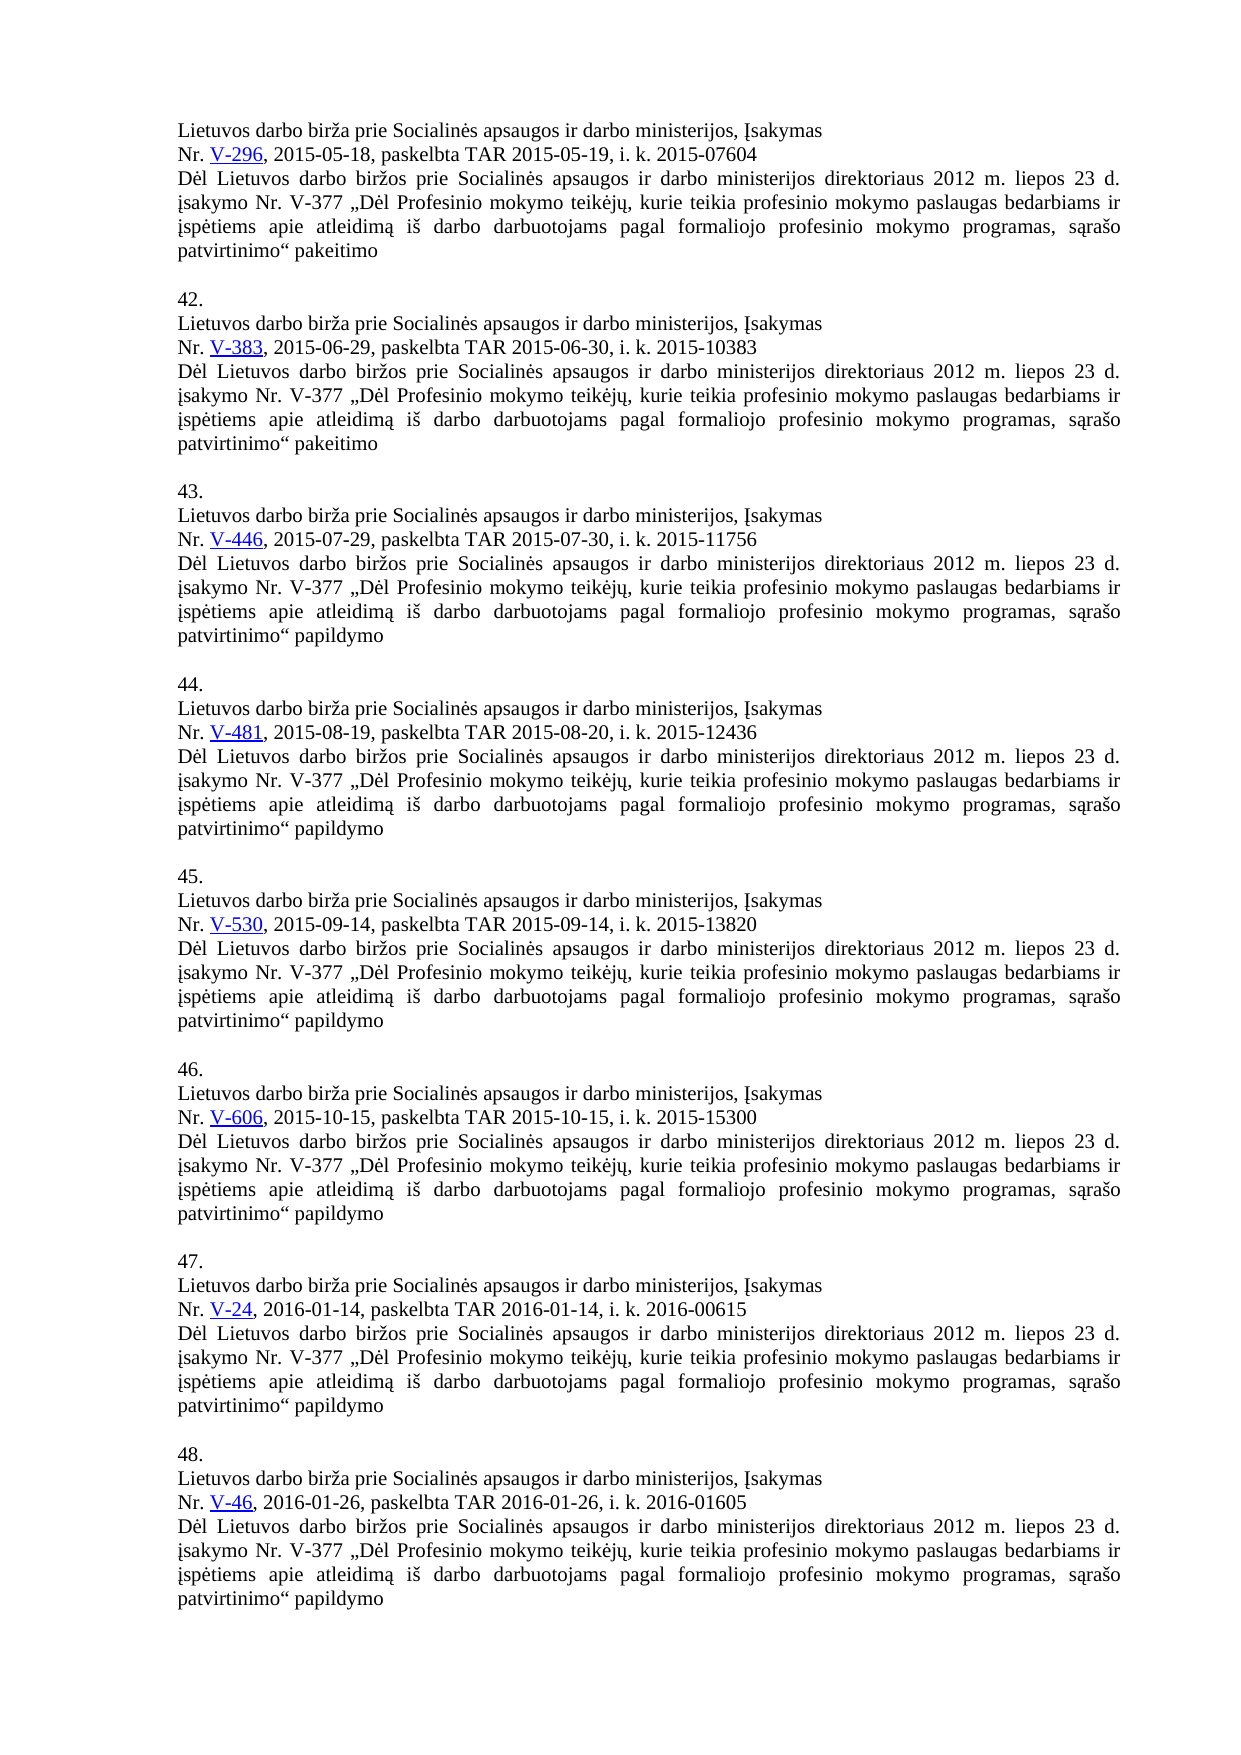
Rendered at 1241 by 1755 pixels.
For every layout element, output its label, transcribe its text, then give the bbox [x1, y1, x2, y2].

text Nr. V-481, 2015-08-19, paskelbta TAR 2015-08-20, i. k. 2015-12436 [177, 720, 1122, 744]
text Dėl Lietuvos darbo biržos prie Socialinės apsaugos ir darbo ministerijos direktoriaus 2012 m. liepos 23 d. įsakymo Nr. V-377 „Dėl Profesinio mokymo teikėjų, kurie teikia profesinio mokymo paslaugas bedarbiams ir įspėtiems apie atleidimą iš darbo darbuotojams pagal formaliojo profesinio mokymo programas, sąrašo patvirtinimo“ papildymo [177, 1321, 1122, 1417]
text Nr. V-446, 2015-07-29, paskelbta TAR 2015-07-30, i. k. 2015-11756 [177, 527, 1122, 551]
text Nr. V-530, 2015-09-14, paskelbta TAR 2015-09-14, i. k. 2015-13820 [177, 912, 1122, 936]
text Lietuvos darbo birža prie Socialinės apsaugos ir darbo ministerijos, Įsakymas [177, 503, 1122, 527]
text Dėl Lietuvos darbo biržos prie Socialinės apsaugos ir darbo ministerijos direktoriaus 2012 m. liepos 23 d. įsakymo Nr. V-377 „Dėl Profesinio mokymo teikėjų, kurie teikia profesinio mokymo paslaugas bedarbiams ir įspėtiems apie atleidimą iš darbo darbuotojams pagal formaliojo profesinio mokymo programas, sąrašo patvirtinimo“ pakeitimo [177, 359, 1122, 455]
text Dėl Lietuvos darbo biržos prie Socialinės apsaugos ir darbo ministerijos direktoriaus 2012 m. liepos 23 d. įsakymo Nr. V-377 „Dėl Profesinio mokymo teikėjų, kurie teikia profesinio mokymo paslaugas bedarbiams ir įspėtiems apie atleidimą iš darbo darbuotojams pagal formaliojo profesinio mokymo programas, sąrašo patvirtinimo“ papildymo [177, 1129, 1122, 1225]
text 46. [177, 1057, 1122, 1081]
text Lietuvos darbo birža prie Socialinės apsaugos ir darbo ministerijos, Įsakymas [177, 696, 1122, 720]
text 44. [177, 672, 1122, 696]
text Nr. V-606, 2015-10-15, paskelbta TAR 2015-10-15, i. k. 2015-15300 [177, 1105, 1122, 1129]
text Nr. V-296, 2015-05-18, paskelbta TAR 2015-05-19, i. k. 2015-07604 [177, 142, 1122, 166]
text 48. [177, 1442, 1122, 1466]
text 45. [177, 864, 1122, 888]
text Lietuvos darbo birža prie Socialinės apsaugos ir darbo ministerijos, Įsakymas [177, 1081, 1122, 1105]
text 47. [177, 1249, 1122, 1273]
text Dėl Lietuvos darbo biržos prie Socialinės apsaugos ir darbo ministerijos direktoriaus 2012 m. liepos 23 d. įsakymo Nr. V-377 „Dėl Profesinio mokymo teikėjų, kurie teikia profesinio mokymo paslaugas bedarbiams ir įspėtiems apie atleidimą iš darbo darbuotojams pagal formaliojo profesinio mokymo programas, sąrašo patvirtinimo“ pakeitimo [177, 166, 1122, 262]
text Lietuvos darbo birža prie Socialinės apsaugos ir darbo ministerijos, Įsakymas [177, 1466, 1122, 1490]
text Lietuvos darbo birža prie Socialinės apsaugos ir darbo ministerijos, Įsakymas [177, 118, 1122, 142]
text Nr. V-46, 2016-01-26, paskelbta TAR 2016-01-26, i. k. 2016-01605 [177, 1490, 1122, 1514]
text Lietuvos darbo birža prie Socialinės apsaugos ir darbo ministerijos, Įsakymas [177, 311, 1122, 335]
text Lietuvos darbo birža prie Socialinės apsaugos ir darbo ministerijos, Įsakymas [177, 1273, 1122, 1297]
text Nr. V-24, 2016-01-14, paskelbta TAR 2016-01-14, i. k. 2016-00615 [177, 1297, 1122, 1321]
text Nr. V-383, 2015-06-29, paskelbta TAR 2015-06-30, i. k. 2015-10383 [177, 335, 1122, 359]
text Lietuvos darbo birža prie Socialinės apsaugos ir darbo ministerijos, Įsakymas [177, 888, 1122, 912]
text 42. [177, 287, 1122, 311]
text Dėl Lietuvos darbo biržos prie Socialinės apsaugos ir darbo ministerijos direktoriaus 2012 m. liepos 23 d. įsakymo Nr. V-377 „Dėl Profesinio mokymo teikėjų, kurie teikia profesinio mokymo paslaugas bedarbiams ir įspėtiems apie atleidimą iš darbo darbuotojams pagal formaliojo profesinio mokymo programas, sąrašo patvirtinimo“ papildymo [177, 551, 1122, 647]
text 43. [177, 479, 1122, 503]
text Dėl Lietuvos darbo biržos prie Socialinės apsaugos ir darbo ministerijos direktoriaus 2012 m. liepos 23 d. įsakymo Nr. V-377 „Dėl Profesinio mokymo teikėjų, kurie teikia profesinio mokymo paslaugas bedarbiams ir įspėtiems apie atleidimą iš darbo darbuotojams pagal formaliojo profesinio mokymo programas, sąrašo patvirtinimo“ papildymo [177, 936, 1122, 1032]
text Dėl Lietuvos darbo biržos prie Socialinės apsaugos ir darbo ministerijos direktoriaus 2012 m. liepos 23 d. įsakymo Nr. V-377 „Dėl Profesinio mokymo teikėjų, kurie teikia profesinio mokymo paslaugas bedarbiams ir įspėtiems apie atleidimą iš darbo darbuotojams pagal formaliojo profesinio mokymo programas, sąrašo patvirtinimo“ papildymo [177, 1514, 1122, 1610]
text Dėl Lietuvos darbo biržos prie Socialinės apsaugos ir darbo ministerijos direktoriaus 2012 m. liepos 23 d. įsakymo Nr. V-377 „Dėl Profesinio mokymo teikėjų, kurie teikia profesinio mokymo paslaugas bedarbiams ir įspėtiems apie atleidimą iš darbo darbuotojams pagal formaliojo profesinio mokymo programas, sąrašo patvirtinimo“ papildymo [177, 744, 1122, 840]
